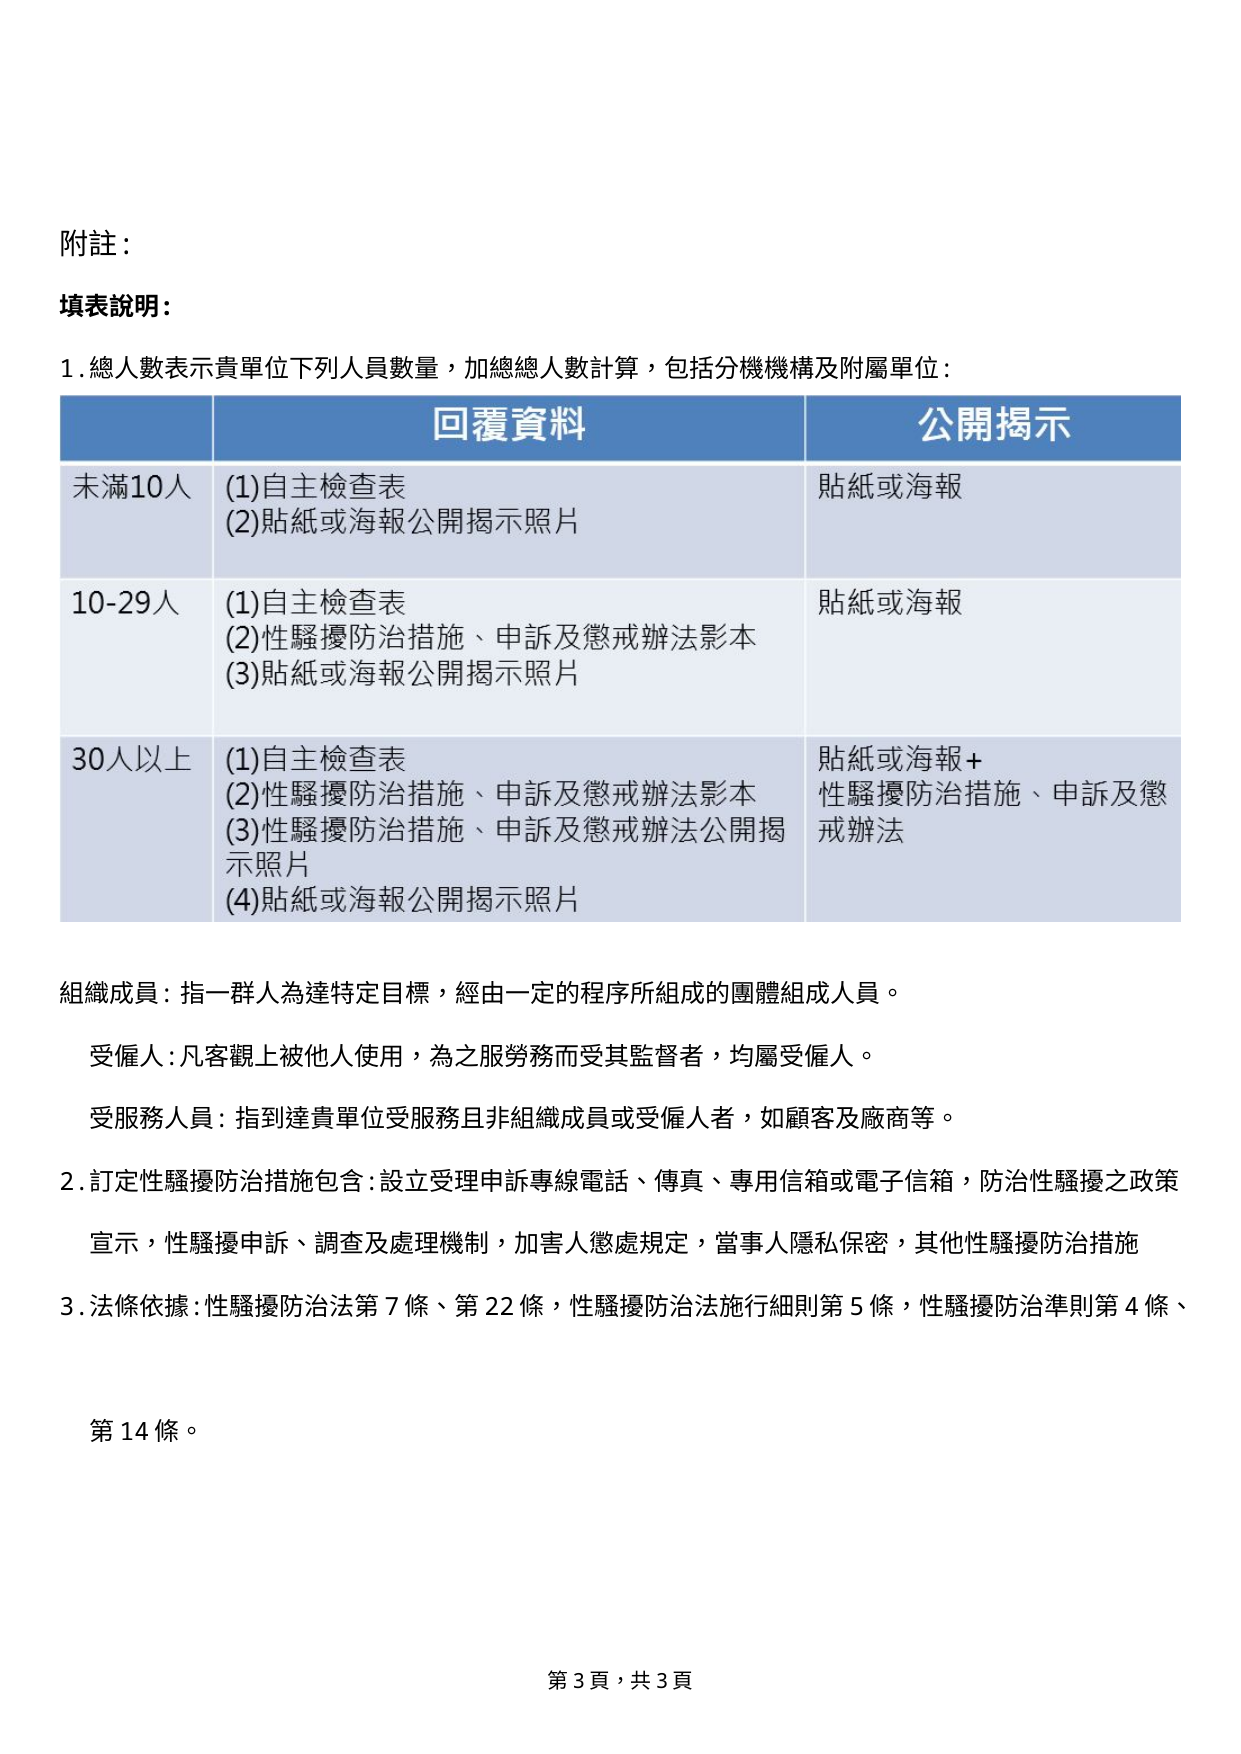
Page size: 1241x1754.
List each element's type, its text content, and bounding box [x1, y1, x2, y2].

text 組織成員: 指一群人為達特定目標，經由一定的程序所組成的團體組成人員。 [59, 922, 1181, 1012]
text 受服務人員: 指到達貴單位受服務且非組織成員或受僱人者，如顧客及廠商等。 [59, 1075, 1181, 1137]
text 附註: [59, 200, 1181, 262]
text 1.總人數表示貴單位下列人員數量，加總總人數計算，包括分機機構及附屬單位: [59, 325, 1181, 387]
text 第14條。 [59, 1387, 1181, 1450]
text 2.訂定性騷擾防治措施包含:設立受理申訴專線電話、傳真、專用信箱或電子信箱，防治性騷擾之政策 [59, 1137, 1181, 1200]
text 受僱人:凡客觀上被他人使用，為之服勞務而受其監督者，均屬受僱人。 [59, 1012, 1181, 1075]
text [59, 387, 1181, 395]
text 填表說明: [59, 262, 1181, 325]
text 宣示，性騷擾申訴、調查及處理機制，加害人懲處規定，當事人隱私保密，其他性騷擾防治措施 [59, 1200, 1181, 1262]
text 3.法條依據:性騷擾防治法第7條、第22條，性騷擾防治法施行細則第5條，性騷擾防治準則第4條、 [59, 1262, 1181, 1387]
